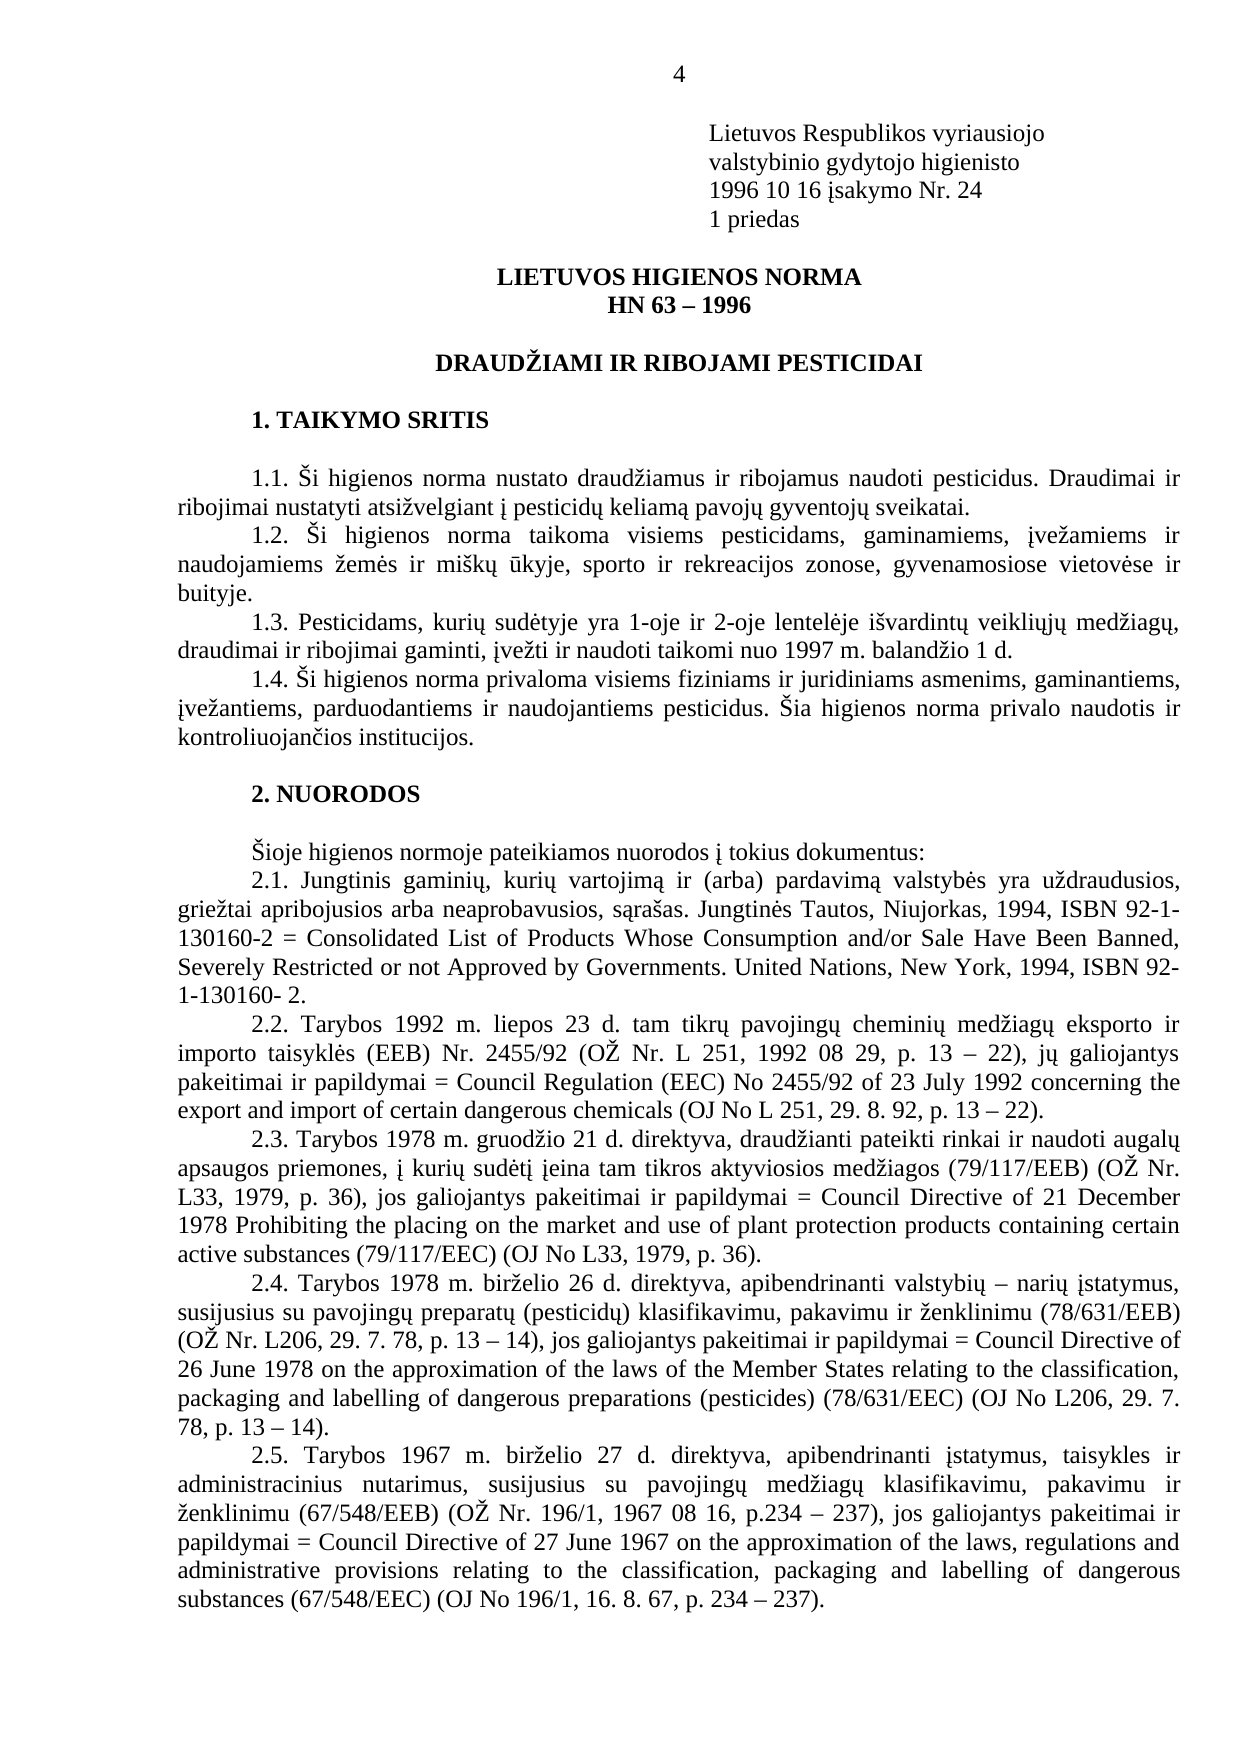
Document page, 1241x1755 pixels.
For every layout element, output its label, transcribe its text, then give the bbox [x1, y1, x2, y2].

text DRAUDŽIAMI IR RIBOJAMI PESTICIDAI [177, 348, 1181, 377]
text Lietuvos Respublikos vyriausiojo [177, 118, 1181, 147]
text 1. TAIKYMO SRITIS [177, 406, 1181, 434]
text 1.4. Ši higienos norma privaloma visiems fiziniams ir juridiniams asmenims, gaminantiems, įvežantiems, parduodantiems ir naudojantiems pesticidus. Šia higienos norma privalo naudotis ir kontroliuojančios institucijos. [177, 664, 1181, 751]
text 2.5. Tarybos 1967 m. birželio 27 d. direktyva, apibendrinanti įstatymus, taisykles ir administracinius nutarimus, susijusius su pavojingų medžiagų klasifikavimu, pakavimu ir ženklinimu (67/548/EEB) (OŽ Nr. 196/1, 1967 08 16, p.234 – 237), jos galiojantys pakeitimai ir papildymai = Council Directive of 27 June 1967 on the approximation of the laws, regulations and administrative provisions relating to the classification, packaging and labelling of dangerous substances (67/548/EEC) (OJ No 196/1, 16. 8. 67, p. 234 – 237). [177, 1441, 1181, 1613]
text 1996 10 16 įsakymo Nr. 24 [177, 176, 1181, 204]
text 1.3. Pesticidams, kurių sudėtyje yra 1-oje ir 2-oje lentelėje išvardintų veikliųjų medžiagų, draudimai ir ribojimai gaminti, įvežti ir naudoti taikomi nuo 1997 m. balandžio 1 d. [177, 607, 1181, 664]
text HN 63 – 1996 [177, 291, 1181, 319]
text 1.1. Ši higienos norma nustato draudžiamus ir ribojamus naudoti pesticidus. Draudimai ir ribojimai nustatyti atsižvelgiant į pesticidų keliamą pavojų gyventojų sveikatai. [177, 463, 1181, 521]
text 1 priedas [177, 204, 1181, 233]
text 2. NUORODOS [177, 779, 1181, 808]
text 2.1. Jungtinis gaminių, kurių vartojimą ir (arba) pardavimą valstybės yra uždraudusios, griežtai apribojusios arba neaprobavusios, sąrašas. Jungtinės Tautos, Niujorkas, 1994, ISBN 92-1-130160-2 = Consolidated List of Products Whose Consumption and/or Sale Have Been Banned, Severely Restricted or not Approved by Governments. United Nations, New York, 1994, ISBN 92-1-130160- 2. [177, 866, 1181, 1009]
text 1.2. Ši higienos norma taikoma visiems pesticidams, gaminamiems, įvežamiems ir naudojamiems žemės ir miškų ūkyje, sporto ir rekreacijos zonose, gyvenamosiose vietovėse ir buityje. [177, 521, 1181, 607]
text 2.4. Tarybos 1978 m. birželio 26 d. direktyva, apibendrinanti valstybių – narių įstatymus, susijusius su pavojingų preparatų (pesticidų) klasifikavimu, pakavimu ir ženklinimu (78/631/EEB) (OŽ Nr. L206, 29. 7. 78, p. 13 – 14), jos galiojantys pakeitimai ir papildymai = Council Directive of 26 June 1978 on the approximation of the laws of the Member States relating to the classification, packaging and labelling of dangerous preparations (pesticides) (78/631/EEC) (OJ No L206, 29. 7. 78, p. 13 – 14). [177, 1268, 1181, 1441]
text 2.2. Tarybos 1992 m. liepos 23 d. tam tikrų pavojingų cheminių medžiagų eksporto ir importo taisyklės (EEB) Nr. 2455/92 (OŽ Nr. L 251, 1992 08 29, p. 13 – 22), jų galiojantys pakeitimai ir papildymai = Council Regulation (EEC) No 2455/92 of 23 July 1992 concerning the export and import of certain dangerous chemicals (OJ No L 251, 29. 8. 92, p. 13 – 22). [177, 1009, 1181, 1124]
text valstybinio gydytojo higienisto [177, 147, 1181, 176]
text 2.3. Tarybos 1978 m. gruodžio 21 d. direktyva, draudžianti pateikti rinkai ir naudoti augalų apsaugos priemones, į kurių sudėtį įeina tam tikros aktyviosios medžiagos (79/117/EEB) (OŽ Nr. L33, 1979, p. 36), jos galiojantys pakeitimai ir papildymai = Council Directive of 21 December 1978 Prohibiting the placing on the market and use of plant protection products containing certain active substances (79/117/EEC) (OJ No L33, 1979, p. 36). [177, 1124, 1181, 1268]
text LIETUVOS HIGIENOS NORMA [177, 262, 1181, 291]
text Šioje higienos normoje pateikiamos nuorodos į tokius dokumentus: [177, 837, 1181, 866]
